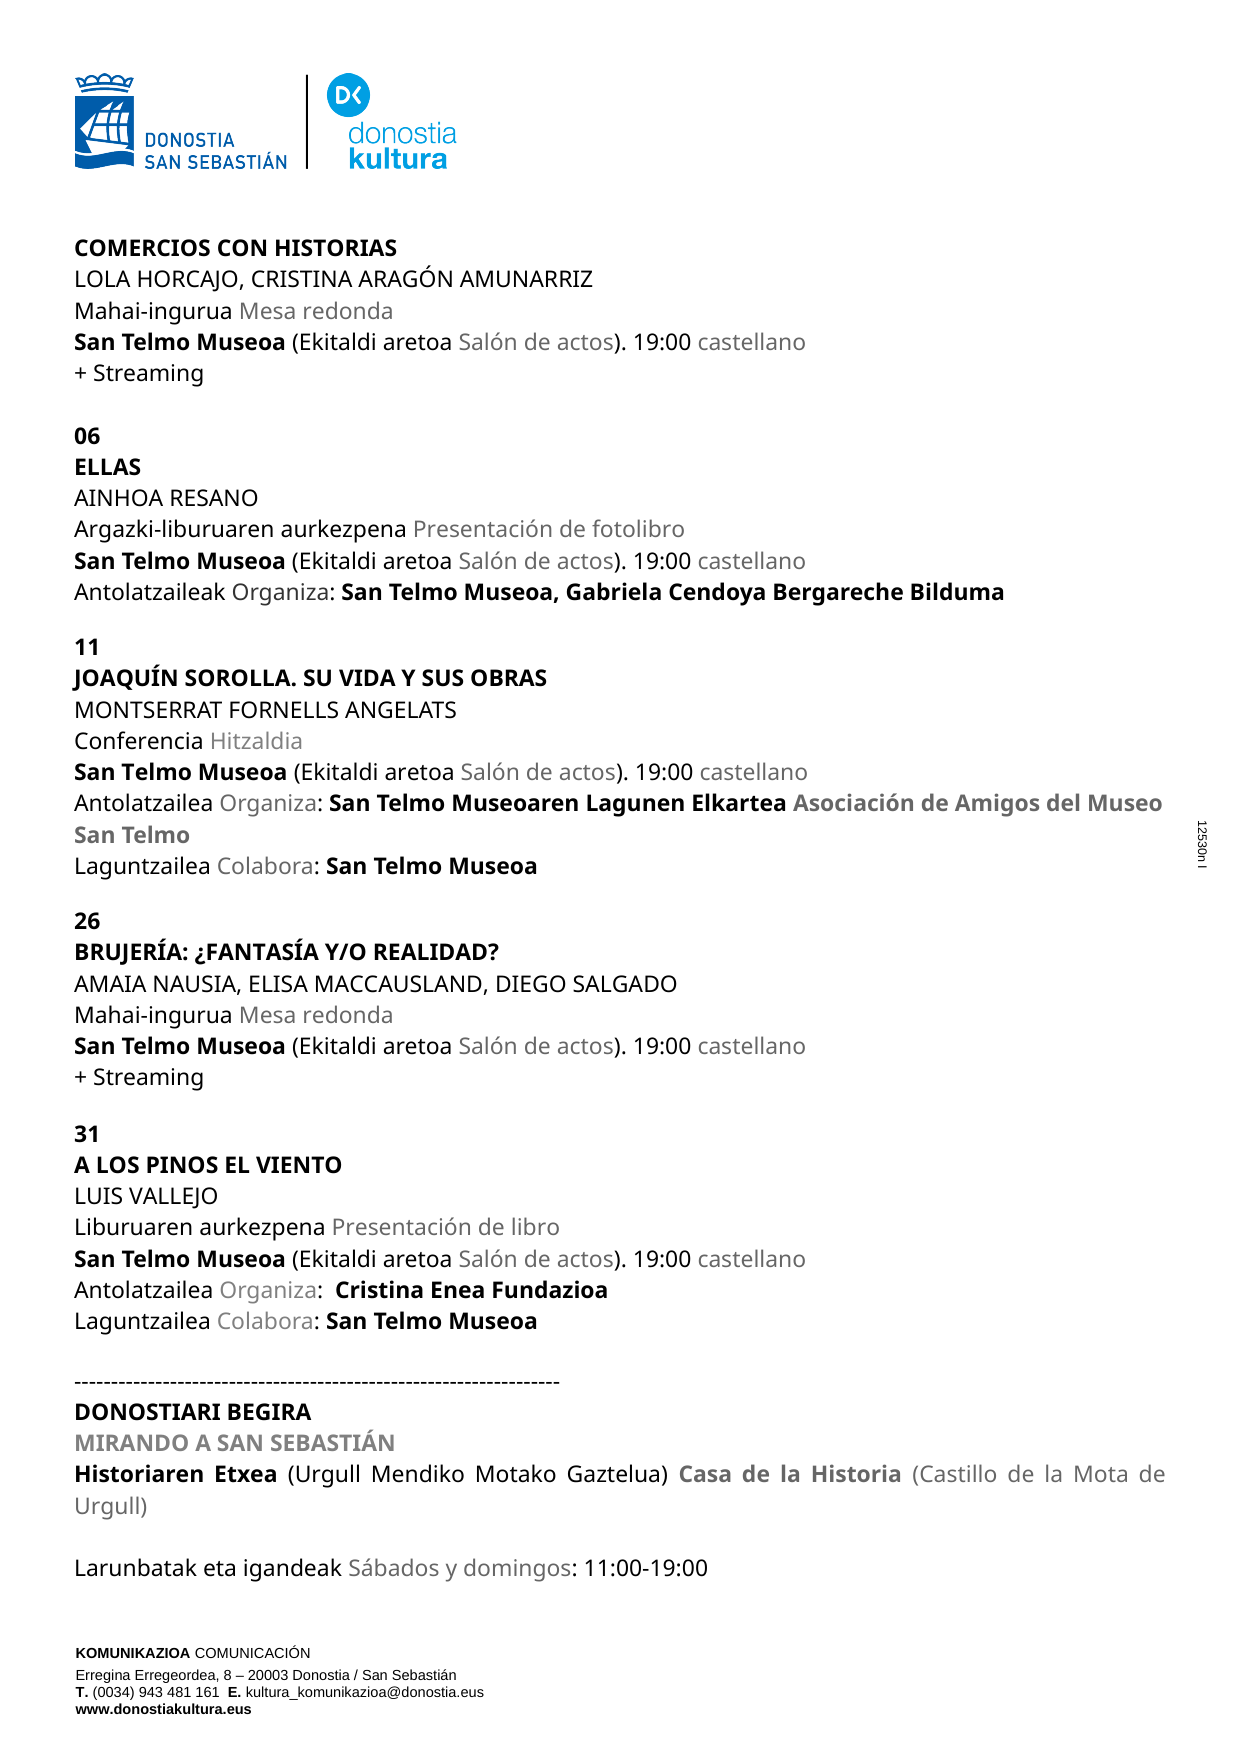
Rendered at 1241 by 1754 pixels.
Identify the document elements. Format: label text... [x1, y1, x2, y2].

text Conferencia Hitzaldia [74, 725, 1166, 756]
text Historiaren Etxea (Urgull Mendiko Motako Gaztelua) Casa de la Historia (Castillo de la Mota de Urgull) [74, 1458, 1166, 1521]
text Liburuaren aurkezpena Presentación de libro [74, 1211, 1166, 1242]
text 11 [74, 631, 1166, 662]
text BRUJERÍA: ¿FANTASÍA Y/O REALIDAD? [74, 936, 1166, 967]
text Laguntzailea Colabora: San Telmo Museoa [74, 1305, 1166, 1336]
text LUIS VALLEJO [74, 1180, 1166, 1211]
text San Telmo Museoa (Ekitaldi aretoa Salón de actos). 19:00 castellano [74, 326, 1166, 357]
text JOAQUÍN SOROLLA. SU VIDA Y SUS OBRAS [74, 662, 1166, 693]
picture [75, 73, 457, 169]
subtitle Larunbatak eta igandeak Sábados y domingos: 11:00-19:00 [74, 1552, 1166, 1583]
text 26 [74, 905, 1166, 936]
text San Telmo Museoa (Ekitaldi aretoa Salón de actos). 19:00 castellano [74, 1030, 1166, 1061]
subtitle MIRANDO A SAN SEBASTIÁN [74, 1427, 1166, 1458]
text Laguntzailea Colabora: San Telmo Museoa [74, 850, 1166, 881]
subtitle DONOSTIARI BEGIRA [74, 1396, 1166, 1427]
text San Telmo Museoa (Ekitaldi aretoa Salón de actos). 19:00 castellano [74, 1242, 1166, 1274]
text Mahai-ingurua Mesa redonda [74, 999, 1166, 1030]
text AMAIA NAUSIA, ELISA MACCAUSLAND, DIEGO SALGADO [74, 967, 1166, 999]
text Antolatzailea Organiza: Cristina Enea Fundazioa [74, 1274, 1166, 1305]
text AINHOA RESANO [74, 482, 1166, 513]
text COMERCIOS CON HISTORIAS [74, 232, 1166, 263]
subtitle ellas [74, 451, 1166, 482]
text Argazki-liburuaren aurkezpena Presentación de fotolibro [74, 513, 1166, 544]
text 06 [74, 419, 1166, 451]
picture [353, 87, 360, 103]
subtitle a los pinos el viento [74, 1149, 1166, 1180]
text Mahai-ingurua Mesa redonda [74, 294, 1166, 326]
text Antolatzailea Organiza: San Telmo Museoaren Lagunen Elkartea Asociación de Amigos del Museo San Telmo [74, 787, 1166, 850]
text San Telmo Museoa (Ekitaldi aretoa Salón de actos). 19:00 castellano [74, 756, 1166, 787]
subtitle ------------------------------------------------------------------ [74, 1365, 1166, 1396]
text San Telmo Museoa (Ekitaldi aretoa Salón de actos). 19:00 castellano [74, 544, 1166, 576]
subtitle + Streaming [74, 1061, 1166, 1092]
text MONTSERRAT FORNELLS ANGELATS [74, 693, 1166, 725]
text 31 [74, 1117, 1166, 1149]
text LOLA HORCAJO, CRISTINA ARAGÓN AMUNARRIZ [74, 263, 1166, 294]
picture [337, 87, 349, 103]
subtitle + Streaming [74, 357, 1166, 388]
subtitle Antolatzaileak Organiza: San Telmo Museoa, Gabriela Cendoya Bergareche Bilduma [74, 576, 1113, 607]
